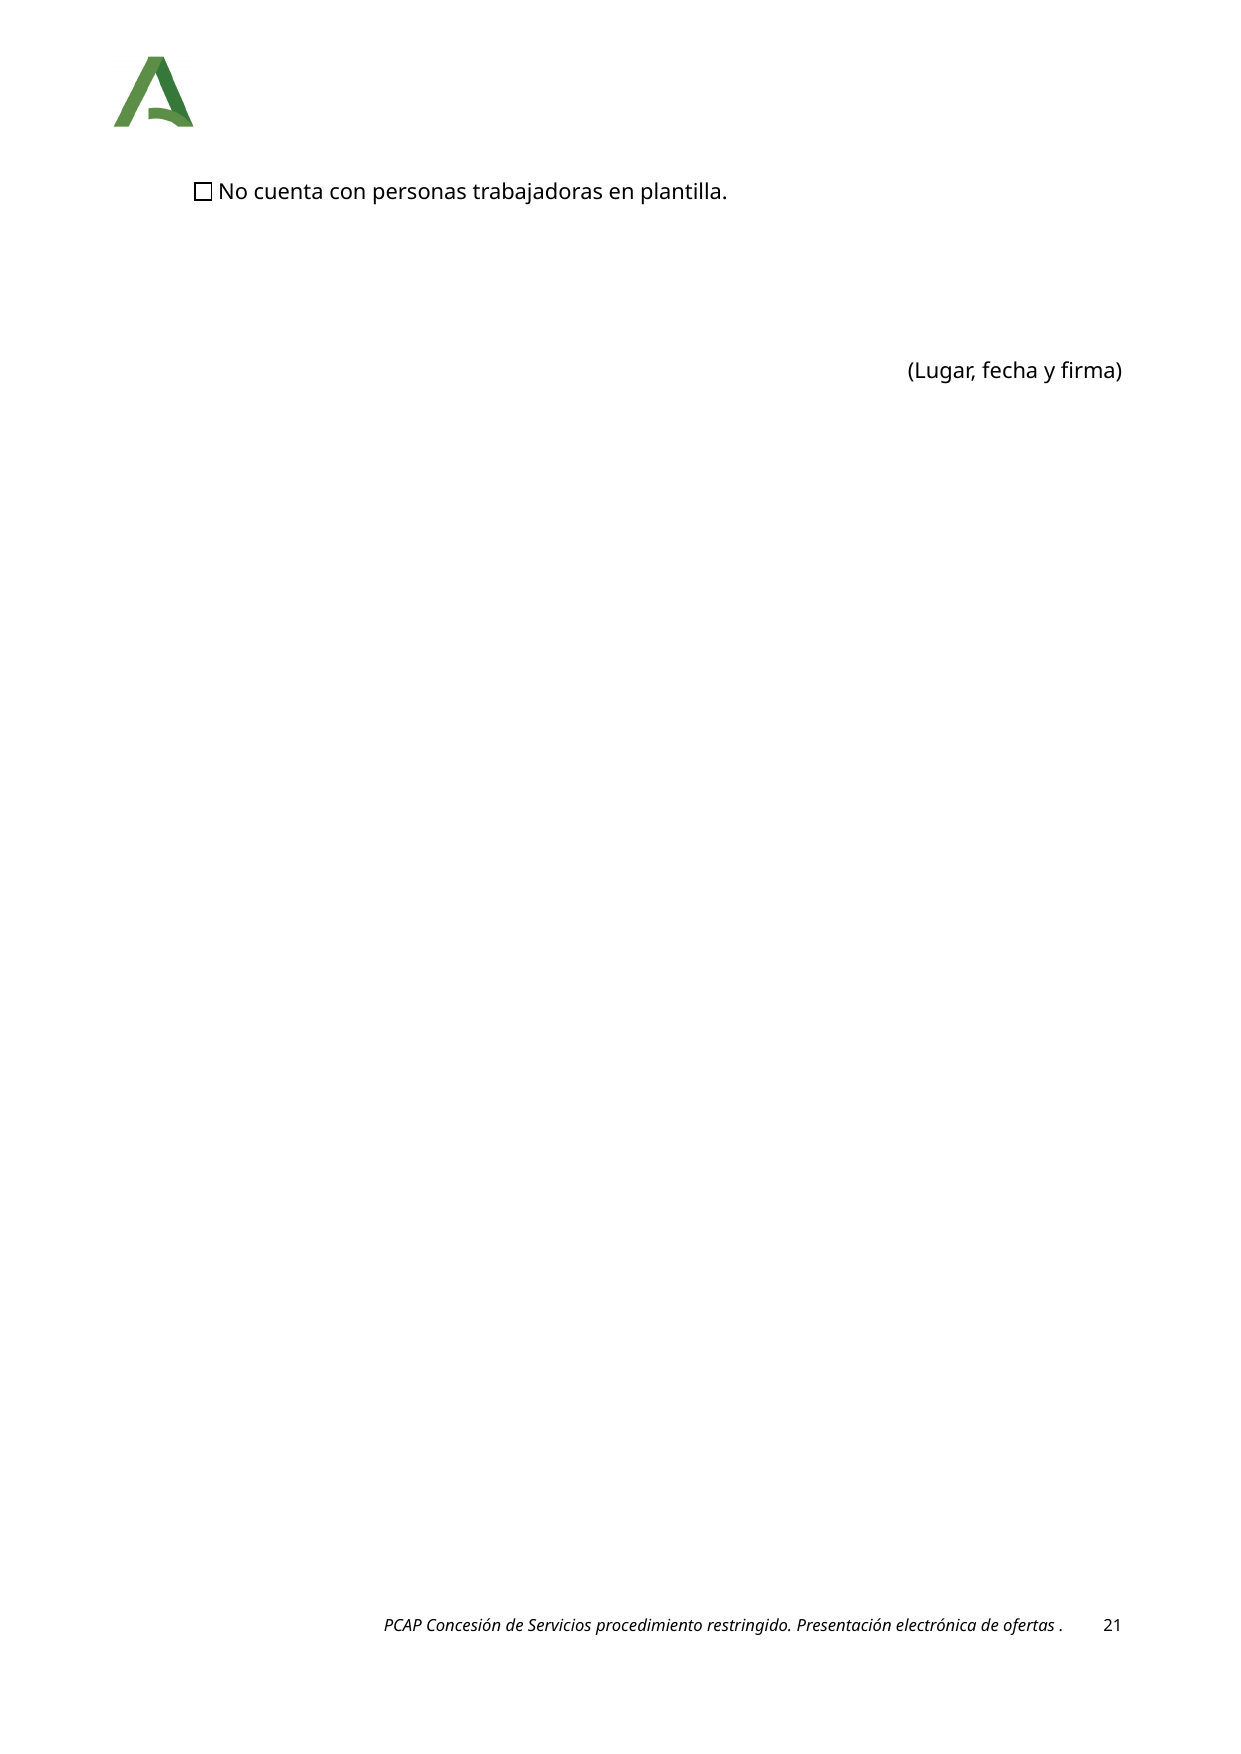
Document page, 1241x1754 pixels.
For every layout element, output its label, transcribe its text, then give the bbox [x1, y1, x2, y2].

picture [109, 52, 198, 131]
list No cuenta con personas trabajadoras en plantilla. [156, 176, 1122, 206]
text (Lugar, fecha y firma) [118, 355, 1122, 385]
